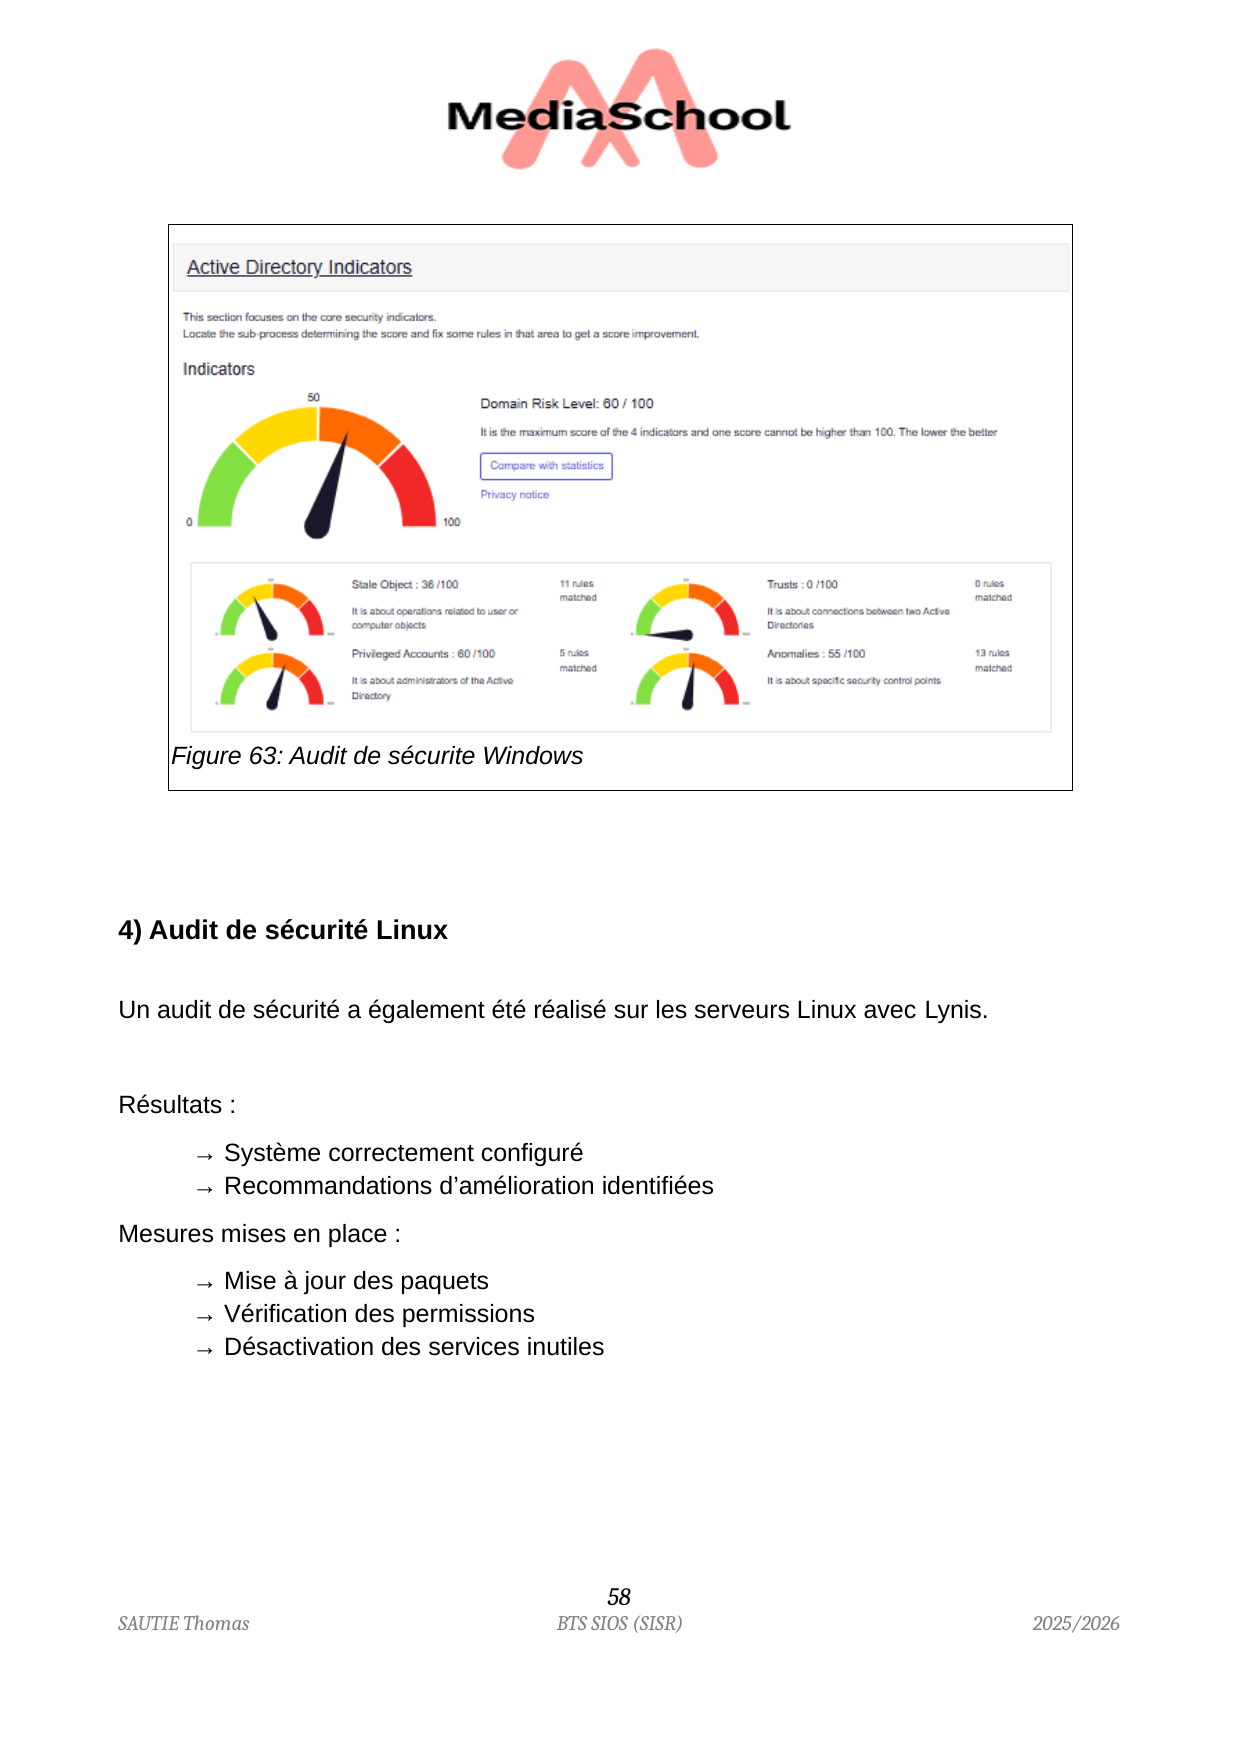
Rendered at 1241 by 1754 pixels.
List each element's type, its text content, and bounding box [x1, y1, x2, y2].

text Mesures mises en place : [118, 1219, 1122, 1247]
list → Vérification des permissions [162, 1299, 1122, 1328]
text Résultats : [118, 1091, 1122, 1119]
list → Mise à jour des paquets [162, 1266, 1122, 1295]
text Un audit de sécurité a également été réalisé sur les serveurs Linux avec Lynis. [118, 995, 1122, 1024]
list → Système correctement configuré [162, 1138, 1122, 1167]
text Figure 63: Audit de sécurite Windows [171, 741, 1069, 769]
picture [399, 37, 841, 185]
picture [170, 239, 1070, 741]
subtitle 4) Audit de sécurité Linux [118, 914, 1122, 945]
list → Désactivation des services inutiles [162, 1332, 1122, 1361]
list → Recommandations d’amélioration identifiées [162, 1171, 1122, 1200]
